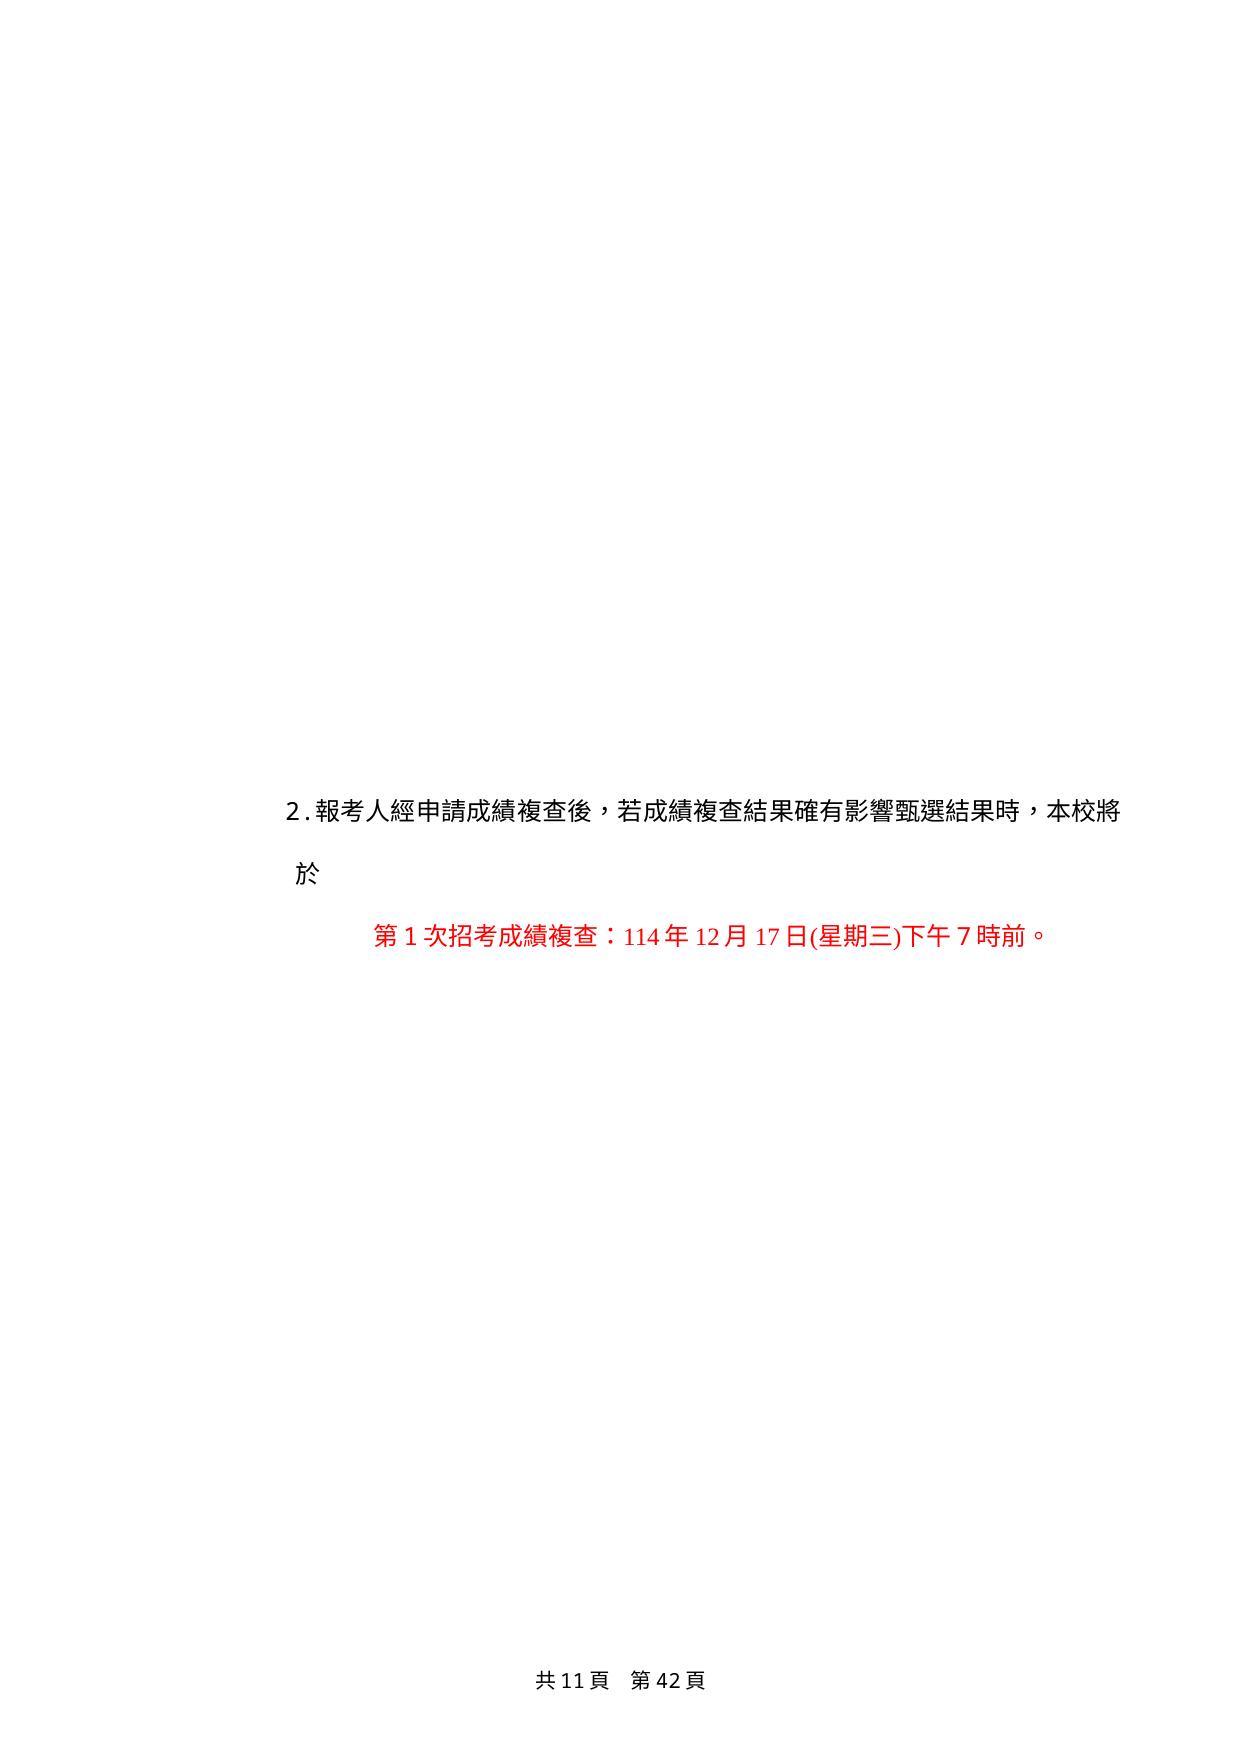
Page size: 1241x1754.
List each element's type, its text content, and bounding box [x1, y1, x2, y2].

text 2.報考人經申請成績複查後，若成績複查結果確有影響甄選結果時，本校將於 [148, 768, 1122, 893]
text 第1次招考成績複查：114年12月17日(星期三)下午7時前。 [148, 893, 1122, 956]
